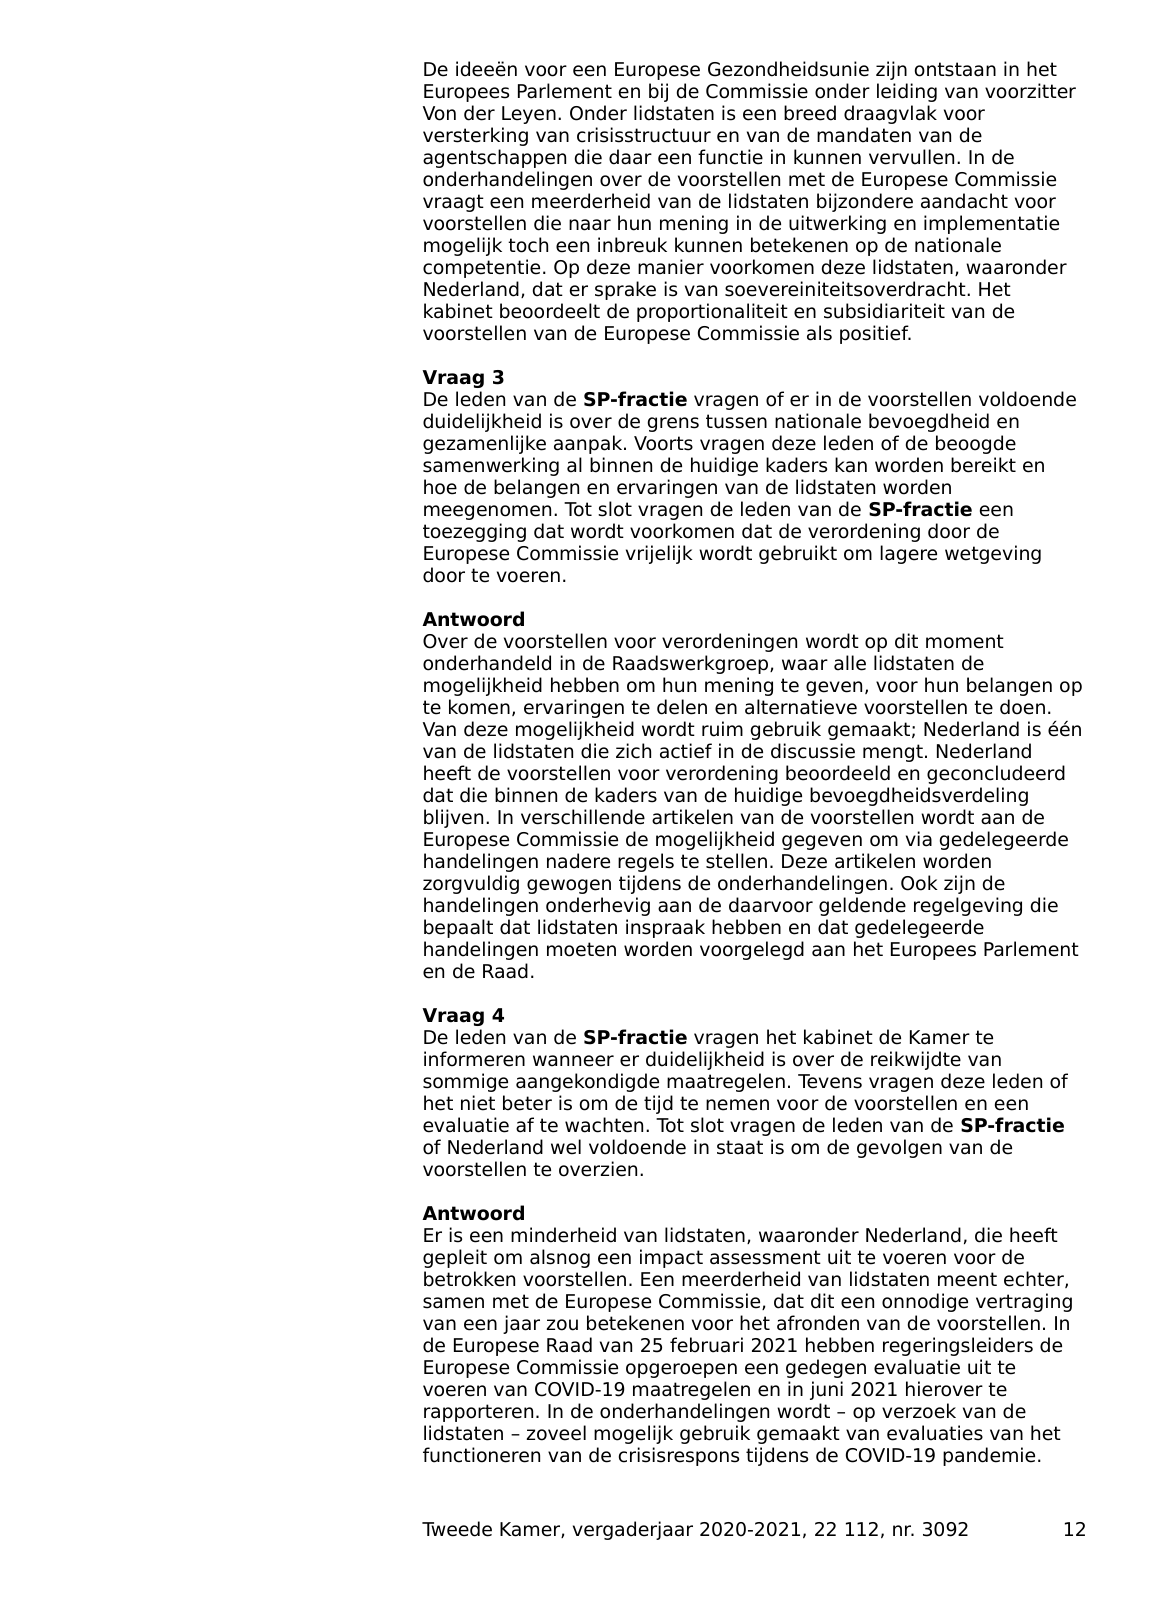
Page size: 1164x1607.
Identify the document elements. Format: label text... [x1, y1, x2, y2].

subtitle Antwoord [422, 609, 1087, 631]
text De leden van de SP-fractie vragen of er in de voorstellen voldoende duidelijkheid is over de grens tussen nationale bevoegdheid en gezamenlijke aanpak. Voorts vragen deze leden of de beoogde samenwerking al binnen de huidige kaders kan worden bereikt en hoe de belangen en ervaringen van de lidstaten worden meegenomen. Tot slot vragen de leden van de SP-fractie een toezegging dat wordt voorkomen dat de verordening door de Europese Commissie vrijelijk wordt gebruikt om lagere wetgeving door te voeren. [422, 389, 1087, 587]
text Over de voorstellen voor verordeningen wordt op dit moment onderhandeld in de Raadswerkgroep, waar alle lidstaten de mogelijkheid hebben om hun mening te geven, voor hun belangen op te komen, ervaringen te delen en alternatieve voorstellen te doen. Van deze mogelijkheid wordt ruim gebruik gemaakt; Nederland is één van de lidstaten die zich actief in de discussie mengt. Nederland heeft de voorstellen voor verordening beoordeeld en geconcludeerd dat die binnen de kaders van de huidige bevoegdheidsverdeling blijven. In verschillende artikelen van de voorstellen wordt aan de Europese Commissie de mogelijkheid gegeven om via gedelegeerde handelingen nadere regels te stellen. Deze artikelen worden zorgvuldig gewogen tijdens de onderhandelingen. Ook zijn de handelingen onderhevig aan de daarvoor geldende regelgeving die bepaalt dat lidstaten inspraak hebben en dat gedelegeerde handelingen moeten worden voorgelegd aan het Europees Parlement en de Raad. [422, 631, 1087, 983]
text De leden van de SP-fractie vragen het kabinet de Kamer te informeren wanneer er duidelijkheid is over de reikwijdte van sommige aangekondigde maatregelen. Tevens vragen deze leden of het niet beter is om de tijd te nemen voor de voorstellen en een evaluatie af te wachten. Tot slot vragen de leden van de SP-fractie of Nederland wel voldoende in staat is om de gevolgen van de voorstellen te overzien. [422, 1027, 1087, 1181]
subtitle Antwoord [422, 1203, 1087, 1225]
text De ideeën voor een Europese Gezondheidsunie zijn ontstaan in het Europees Parlement en bij de Commissie onder leiding van voorzitter Von der Leyen. Onder lidstaten is een breed draagvlak voor versterking van crisisstructuur en van de mandaten van de agentschappen die daar een functie in kunnen vervullen. In de onderhandelingen over de voorstellen met de Europese Commissie vraagt een meerderheid van de lidstaten bijzondere aandacht voor voorstellen die naar hun mening in de uitwerking en implementatie mogelijk toch een inbreuk kunnen betekenen op de nationale competentie. Op deze manier voorkomen deze lidstaten, waaronder Nederland, dat er sprake is van soevereiniteitsoverdracht. Het kabinet beoordeelt de proportionaliteit en subsidiariteit van de voorstellen van de Europese Commissie als positief. [422, 59, 1087, 345]
subtitle Vraag 4 [422, 1005, 1087, 1027]
subtitle Vraag 3 [422, 367, 1087, 389]
text Er is een minderheid van lidstaten, waaronder Nederland, die heeft gepleit om alsnog een impact assessment uit te voeren voor de betrokken voorstellen. Een meerderheid van lidstaten meent echter, samen met de Europese Commissie, dat dit een onnodige vertraging van een jaar zou betekenen voor het afronden van de voorstellen. In de Europese Raad van 25 februari 2021 hebben regeringsleiders de Europese Commissie opgeroepen een gedegen evaluatie uit te voeren van COVID-19 maatregelen en in juni 2021 hierover te rapporteren. In de onderhandelingen wordt – op verzoek van de lidstaten – zoveel mogelijk gebruik gemaakt van evaluaties van het functioneren van de crisisrespons tijdens de COVID-19 pandemie. [422, 1225, 1087, 1467]
